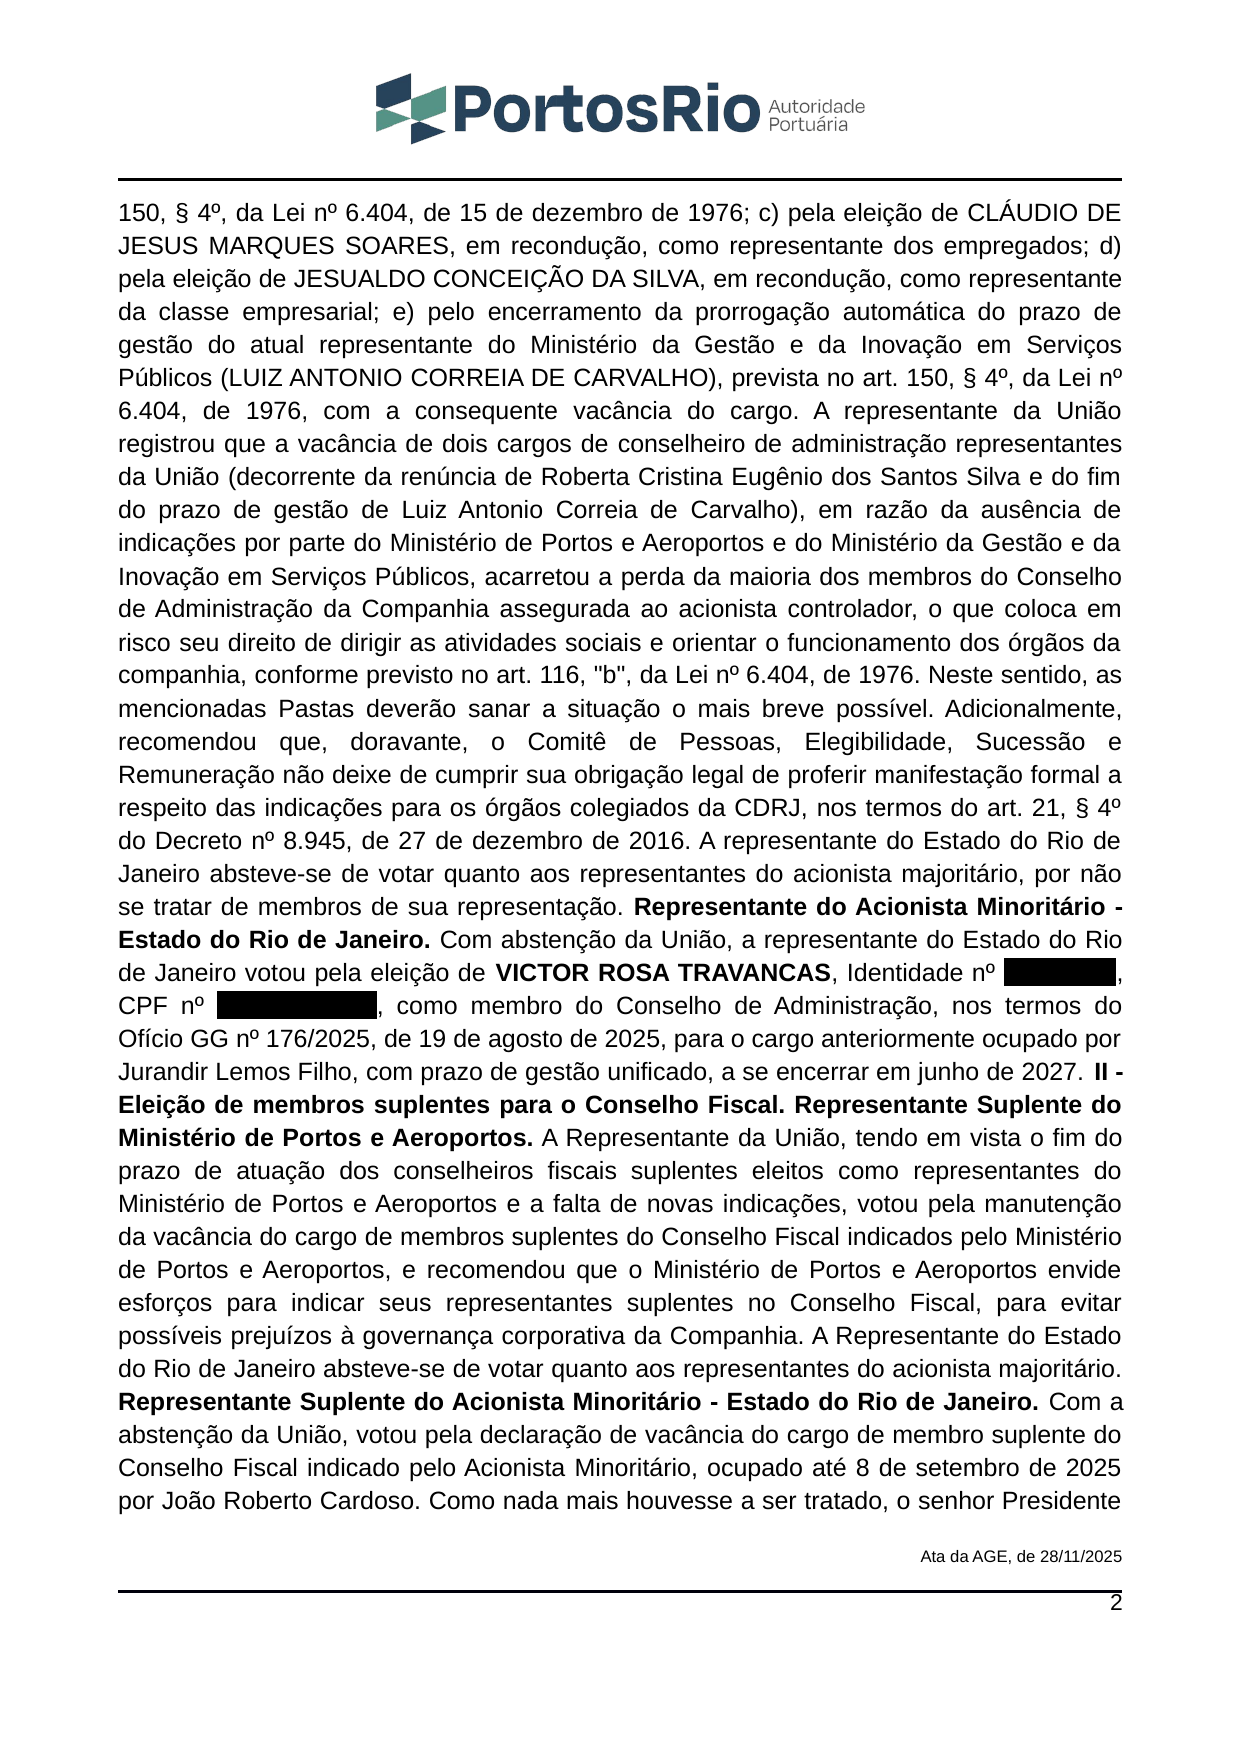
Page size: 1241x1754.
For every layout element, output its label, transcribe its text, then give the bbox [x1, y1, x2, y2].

text 150, § 4º, da Lei nº 6.404, de 15 de dezembro de 1976; c) pela eleição de CLÁUDIO DE JESUS MARQUES SOARES, em recondução, como representante dos empregados; d) pela eleição de JESUALDO CONCEIÇÃO DA SILVA, em recondução, como representante da classe empresarial; e) pelo encerramento da prorrogação automática do prazo de gestão do atual representante do Ministério da Gestão e da Inovação em Serviços Públicos (LUIZ ANTONIO CORREIA DE CARVALHO), prevista no art. 150, § 4º, da Lei nº 6.404, de 1976, com a consequente vacância do cargo. A representante da União registrou que a vacância de dois cargos de conselheiro de administração representantes da União (decorrente da renúncia de Roberta Cristina Eugênio dos Santos Silva e do fim do prazo de gestão de Luiz Antonio Correia de Carvalho), em razão da ausência de indicações por parte do Ministério de Portos e Aeroportos e do Ministério da Gestão e da Inovação em Serviços Públicos, acarretou a perda da maioria dos membros do Conselho de Administração da Companhia assegurada ao acionista controlador, o que coloca em risco seu direito de dirigir as atividades sociais e orientar o funcionamento dos órgãos da companhia, conforme previsto no art. 116, "b", da Lei nº 6.404, de 1976. Neste sentido, as mencionadas Pastas deverão sanar a situação o mais breve possível. Adicionalmente, recomendou que, doravante, o Comitê de Pessoas, Elegibilidade, Sucessão e Remuneração não deixe de cumprir sua obrigação legal de proferir manifestação formal a respeito das indicações para os órgãos colegiados da CDRJ, nos termos do art. 21, § 4º do Decreto nº 8.945, de 27 de dezembro de 2016. A representante do Estado do Rio de Janeiro absteve-se de votar quanto aos representantes do acionista majoritário, por não se tratar de membros de sua representação. Representante do Acionista Minoritário - Estado do Rio de Janeiro. Com abstenção da União, a representante do Estado do Rio de Janeiro votou pela eleição de VICTOR ROSA TRAVANCAS, Identidade nº xxxxxxxxx, CPF nº xxx.xxx.xxx-xx, como membro do Conselho de Administração, nos termos do Ofício GG nº 176/2025, de 19 de agosto de 2025, para o cargo anteriormente ocupado por Jurandir Lemos Filho, com prazo de gestão unificado, a se encerrar em junho de 2027. II - Eleição de membros suplentes para o Conselho Fiscal. Representante Suplente do Ministério de Portos e Aeroportos. A Representante da União, tendo em vista o fim do prazo de atuação dos conselheiros fiscais suplentes eleitos como representantes do Ministério de Portos e Aeroportos e a falta de novas indicações, votou pela manutenção da vacância do cargo de membros suplentes do Conselho Fiscal indicados pelo Ministério de Portos e Aeroportos, e recomendou que o Ministério de Portos e Aeroportos envide esforços para indicar seus representantes suplentes no Conselho Fiscal, para evitar possíveis prejuízos à governança corporativa da Companhia. A Representante do Estado do Rio de Janeiro absteve-se de votar quanto aos representantes do acionista majoritário. Representante Suplente do Acionista Minoritário - Estado do Rio de Janeiro. Com a abstenção da União, votou pela declaração de vacância do cargo de membro suplente do Conselho Fiscal indicado pelo Acionista Minoritário, ocupado até 8 de setembro de 2025 por João Roberto Cardoso. Como nada mais houvesse a ser tratado, o senhor Presidente [118, 198, 1123, 1515]
